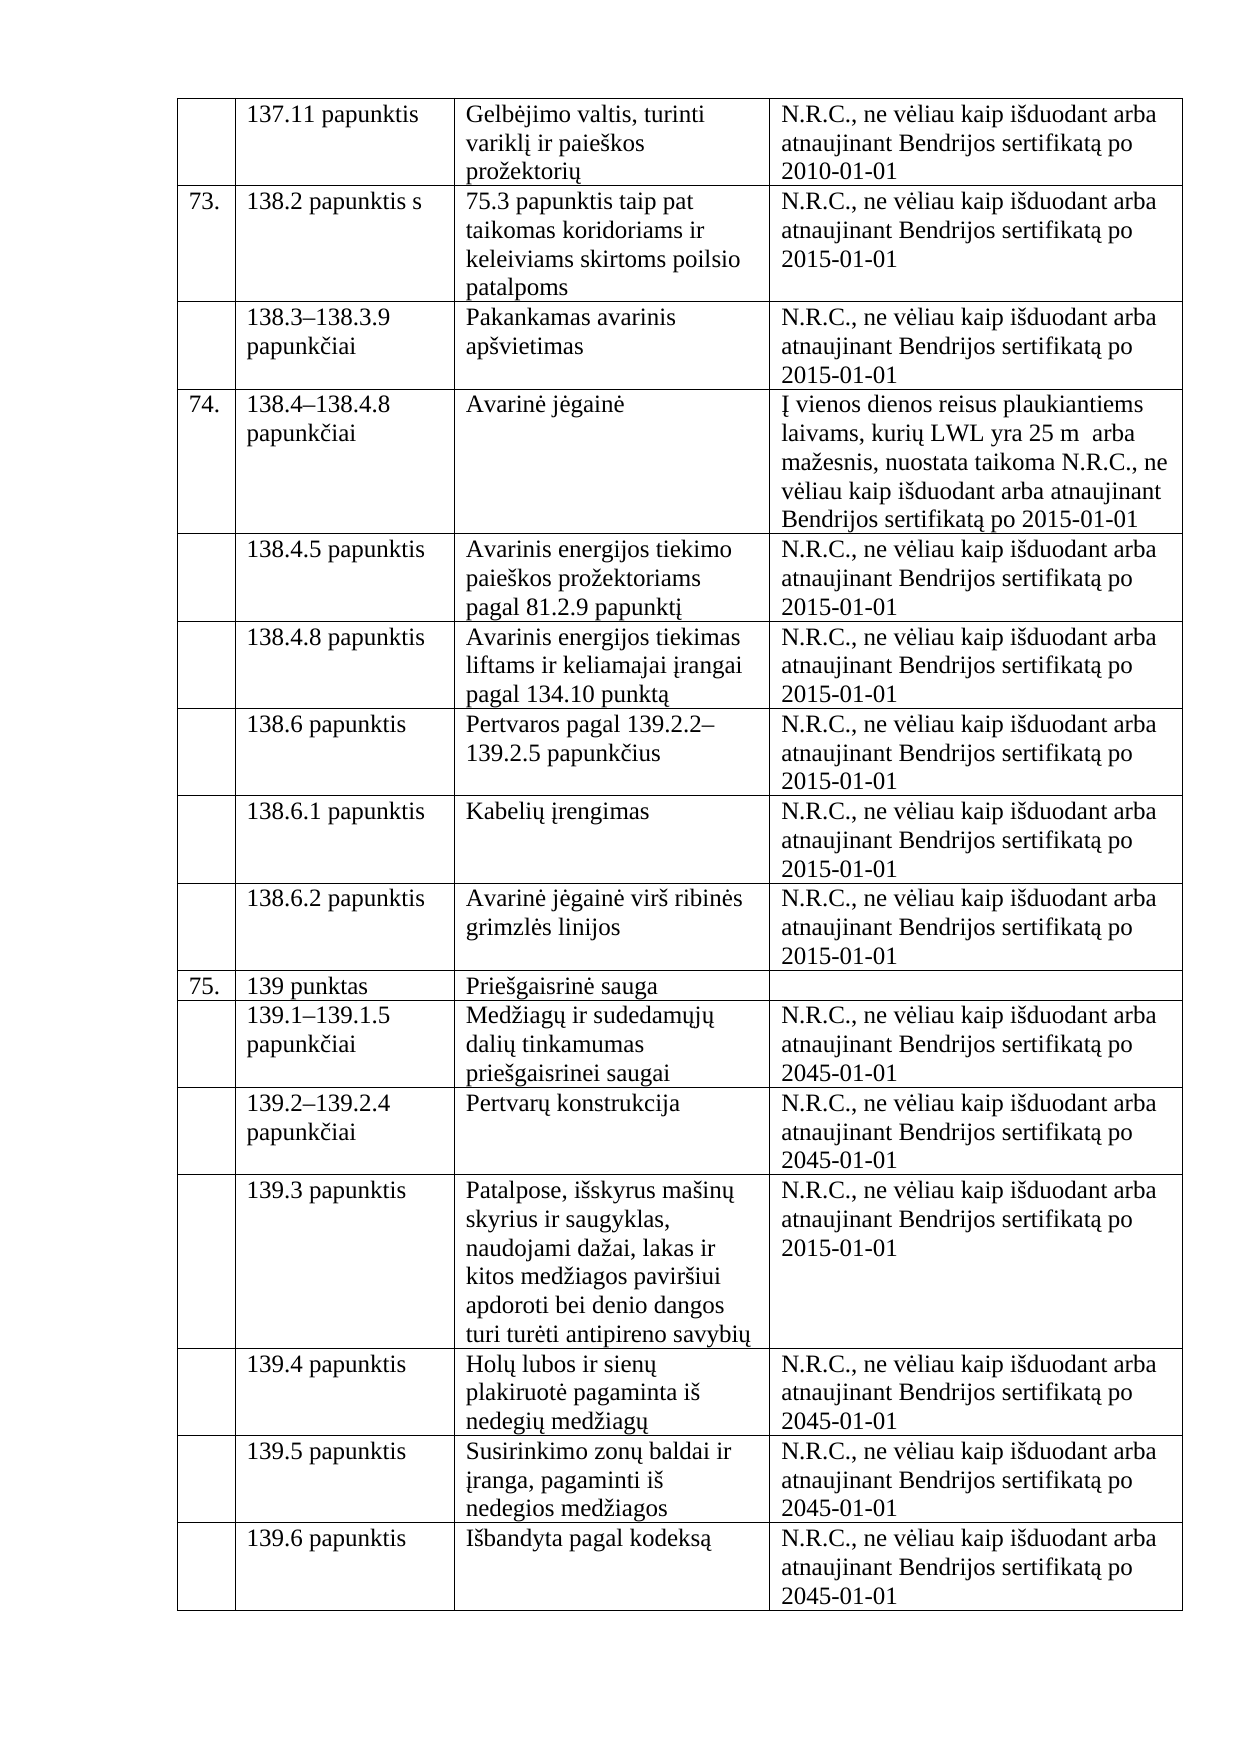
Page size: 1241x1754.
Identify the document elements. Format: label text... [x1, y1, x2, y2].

table_cell Kabelių įrengimas [455, 796, 769, 882]
table_cell N.R.C., ne vėliau kaip išduodant arba atnaujinant Bendrijos sertifikatą po 2015-01-01 [770, 884, 1182, 970]
table_cell 139 punktas [236, 971, 454, 999]
table_cell Medžiagų ir sudedamųjų dalių tinkamumas priešgaisrinei saugai [455, 1001, 769, 1087]
table_cell 139.6 papunktis [236, 1523, 454, 1609]
table_cell [178, 1349, 235, 1435]
table_cell [178, 709, 235, 795]
table_cell 139.4 papunktis [236, 1349, 454, 1435]
table_cell 138.6.2 papunktis [236, 884, 454, 970]
table_cell N.R.C., ne vėliau kaip išduodant arba atnaujinant Bendrijos sertifikatą po 2045-01-01 [770, 1436, 1182, 1522]
table_cell 138.6 papunktis [236, 709, 454, 795]
table_cell Išbandyta pagal kodeksą [455, 1523, 769, 1609]
table_cell 138.4.8 papunktis [236, 622, 454, 708]
table_cell N.R.C., ne vėliau kaip išduodant arba atnaujinant Bendrijos sertifikatą po 2045-01-01 [770, 1001, 1182, 1087]
table_cell Avarinis energijos tiekimo paieškos prožektoriams pagal 81.2.9 papunktį [455, 534, 769, 621]
table_cell Avarinė jėgainė [455, 390, 769, 533]
table_cell 139.5 papunktis [236, 1436, 454, 1522]
table_cell 75.3 papunktis taip pat taikomas koridoriams ir keleiviams skirtoms poilsio patalpoms [455, 186, 769, 301]
table_cell [178, 534, 235, 621]
table_cell N.R.C., ne vėliau kaip išduodant arba atnaujinant Bendrijos sertifikatą po 2015-01-01 [770, 534, 1182, 621]
table_cell N.R.C., ne vėliau kaip išduodant arba atnaujinant Bendrijos sertifikatą po 2015-01-01 [770, 709, 1182, 795]
table_cell 138.4.5 papunktis [236, 534, 454, 621]
table_cell Gelbėjimo valtis, turinti variklį ir paieškos prožektorių [455, 99, 769, 185]
table_cell N.R.C., ne vėliau kaip išduodant arba atnaujinant Bendrijos sertifikatą po 2045-01-01 [770, 1088, 1182, 1174]
table_cell Patalpose, išskyrus mašinų skyrius ir saugyklas, naudojami dažai, lakas ir kitos medžiagos paviršiui apdoroti bei denio dangos turi turėti antipireno savybių [455, 1175, 769, 1348]
table_cell 138.3–138.3.9 papunkčiai [236, 302, 454, 388]
table_cell [178, 302, 235, 388]
table_cell [178, 1175, 235, 1348]
table_cell N.R.C., ne vėliau kaip išduodant arba atnaujinant Bendrijos sertifikatą po 2045-01-01 [770, 1523, 1182, 1609]
table_cell [178, 796, 235, 882]
table_cell Pertvarų konstrukcija [455, 1088, 769, 1174]
table_cell 137.11 papunktis [236, 99, 454, 185]
table_cell [178, 1523, 235, 1609]
table_cell N.R.C., ne vėliau kaip išduodant arba atnaujinant Bendrijos sertifikatą po 2015-01-01 [770, 302, 1182, 388]
table_cell [770, 971, 1182, 999]
table_cell [178, 1088, 235, 1174]
table_cell N.R.C., ne vėliau kaip išduodant arba atnaujinant Bendrijos sertifikatą po 2015-01-01 [770, 796, 1182, 882]
table_cell 74. [178, 390, 235, 533]
table_cell [178, 622, 235, 708]
table_cell Susirinkimo zonų baldai ir įranga, pagaminti iš nedegios medžiagos [455, 1436, 769, 1522]
table_cell 139.1–139.1.5 papunkčiai [236, 1001, 454, 1087]
table_cell N.R.C., ne vėliau kaip išduodant arba atnaujinant Bendrijos sertifikatą po 2015-01-01 [770, 622, 1182, 708]
table_cell N.R.C., ne vėliau kaip išduodant arba atnaujinant Bendrijos sertifikatą po 2015-01-01 [770, 1175, 1182, 1348]
table_cell [178, 1001, 235, 1087]
table_cell N.R.C., ne vėliau kaip išduodant arba atnaujinant Bendrijos sertifikatą po 2010-01-01 [770, 99, 1182, 185]
table_cell N.R.C., ne vėliau kaip išduodant arba atnaujinant Bendrijos sertifikatą po 2045-01-01 [770, 1349, 1182, 1435]
table_cell 139.2–139.2.4 papunkčiai [236, 1088, 454, 1174]
table_cell Pertvaros pagal 139.2.2– 139.2.5 papunkčius [455, 709, 769, 795]
table_cell 73. [178, 186, 235, 301]
table_cell 138.2 papunktis s [236, 186, 454, 301]
table_cell 138.6.1 papunktis [236, 796, 454, 882]
table_cell 75. [178, 971, 235, 999]
table_cell 139.3 papunktis [236, 1175, 454, 1348]
table_cell [178, 884, 235, 970]
table_cell Avarinė jėgainė virš ribinės grimzlės linijos [455, 884, 769, 970]
table_cell [178, 1436, 235, 1522]
table_cell Avarinis energijos tiekimas liftams ir keliamajai įrangai pagal 134.10 punktą [455, 622, 769, 708]
table_cell N.R.C., ne vėliau kaip išduodant arba atnaujinant Bendrijos sertifikatą po 2015-01-01 [770, 186, 1182, 301]
table_cell Į vienos dienos reisus plaukiantiems laivams, kurių LWL yra 25 m arba mažesnis, nuostata taikoma N.R.C., ne vėliau kaip išduodant arba atnaujinant Bendrijos sertifikatą po 2015-01-01 [770, 390, 1182, 533]
table_cell Holų lubos ir sienų plakiruotė pagaminta iš nedegių medžiagų [455, 1349, 769, 1435]
table_cell [178, 99, 235, 185]
table_cell 138.4–138.4.8 papunkčiai [236, 390, 454, 533]
table_cell Priešgaisrinė sauga [455, 971, 769, 999]
table_cell Pakankamas avarinis apšvietimas [455, 302, 769, 388]
